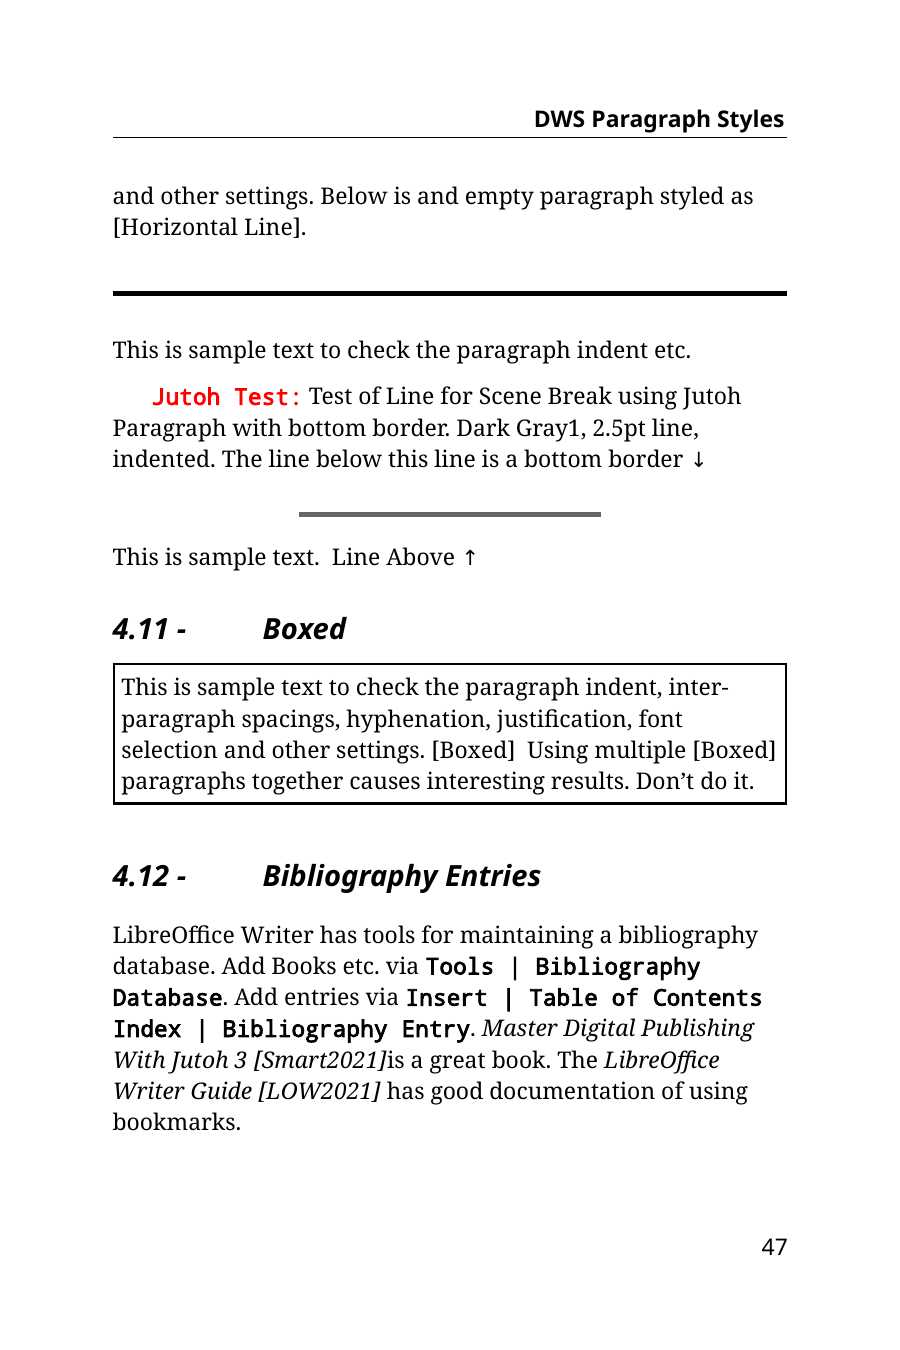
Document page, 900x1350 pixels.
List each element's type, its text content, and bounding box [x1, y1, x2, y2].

text This is sample text to check the paragraph indent, inter-paragraph spacings, hyphenation, justification, font selection and other settings. [Boxed] Using multiple [Boxed] paragraphs together causes interesting results. Don’t do it. [115, 665, 785, 802]
subtitle Boxed [112, 608, 787, 648]
text This is sample text to check the paragraph indent etc. [112, 334, 787, 365]
subtitle Bibliography Entries [112, 855, 787, 895]
text This is sample text. Line Above ↑ [112, 541, 787, 573]
text LibreOffice Writer has tools for maintaining a bibliography database. Add Books etc. via Tools | Bibliography Database. Add entries via Insert | Table of Contents Index | Bibliography Entry. Master Digital Publishing With Jutoh 3 [Smart2021]is a great book. The LibreOffice Writer Guide [LOW2021] has good documentation of using bookmarks. [112, 918, 787, 1137]
text Jutoh Test: Test of Line for Scene Break using Jutoh Paragraph with bottom border. Dark Gray1, 2.5pt line, indented. The line below this line is a bottom border ↓ [112, 380, 787, 474]
text and other settings. Below is and empty paragraph styled as [Horizontal Line]. [112, 180, 787, 242]
